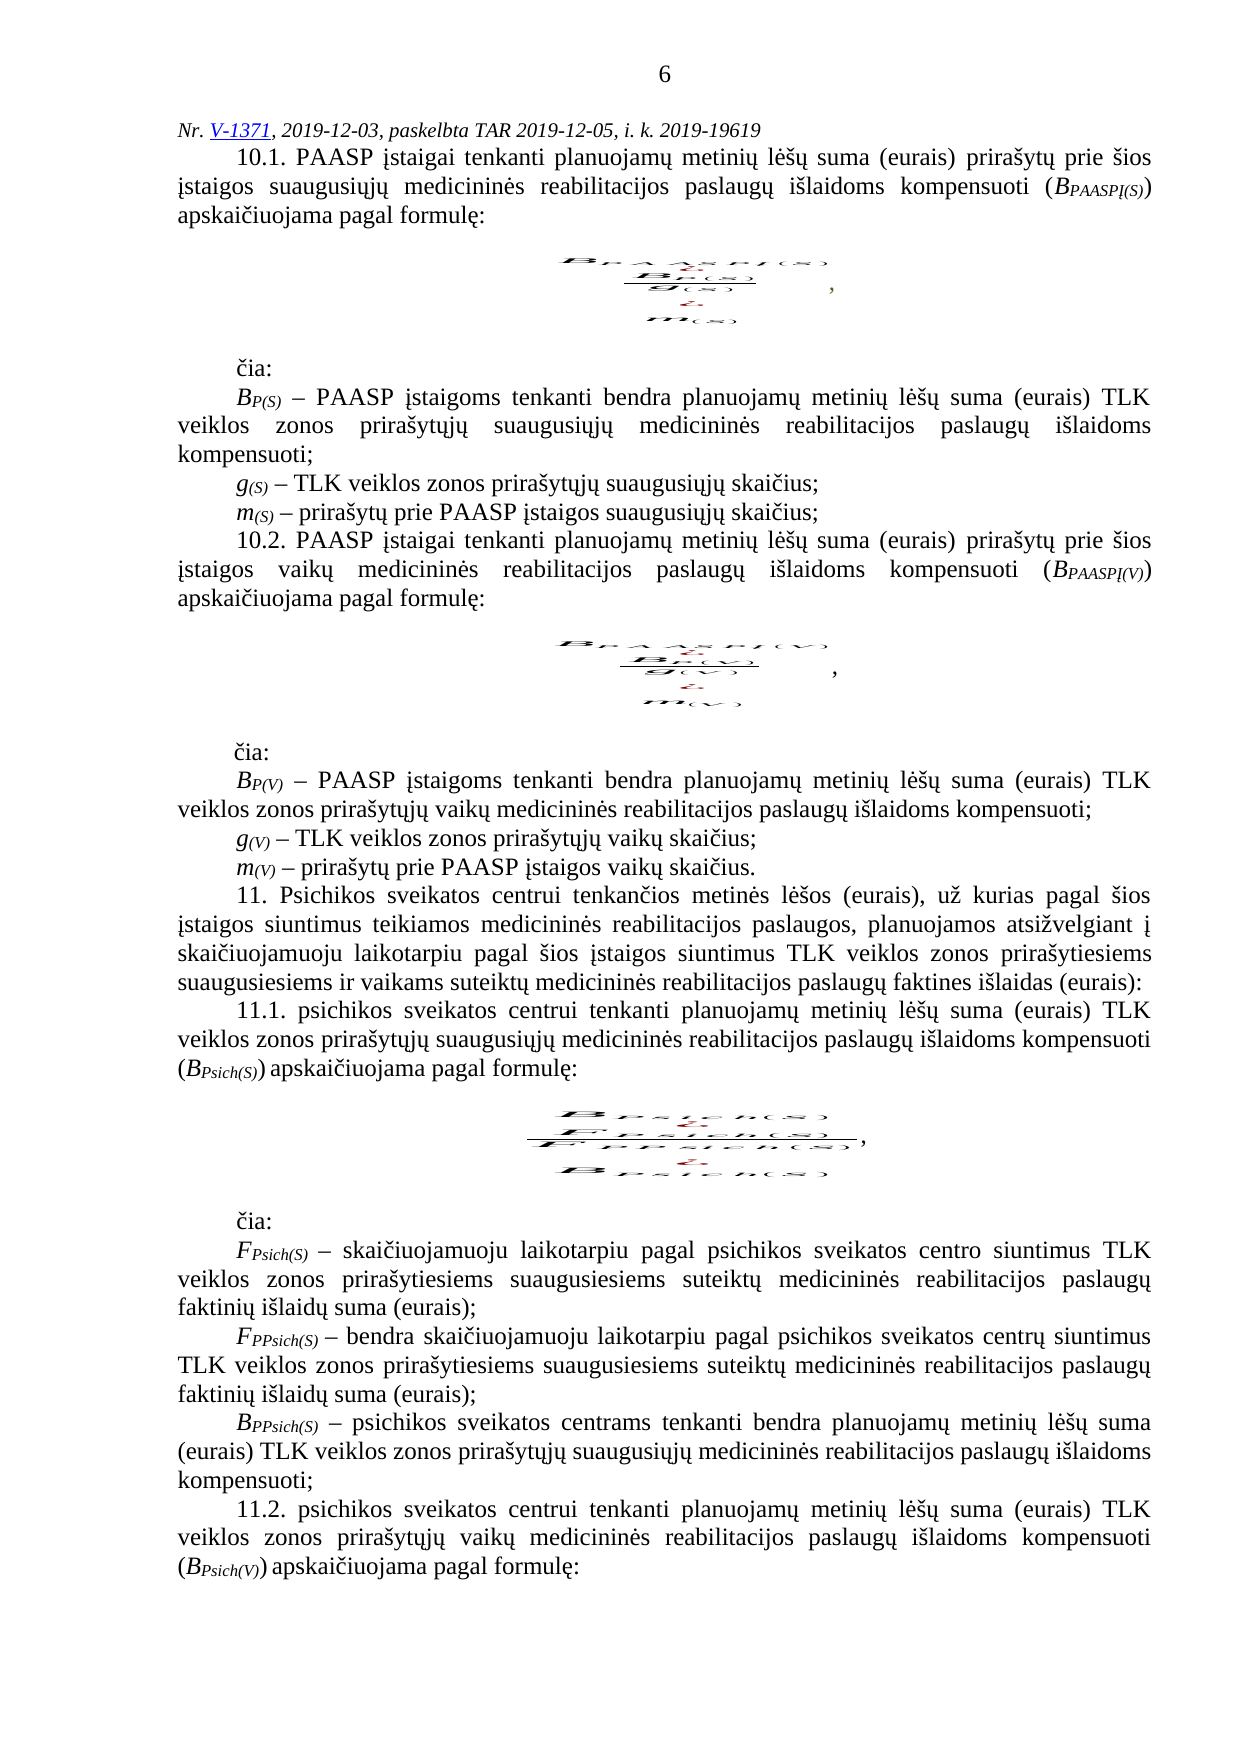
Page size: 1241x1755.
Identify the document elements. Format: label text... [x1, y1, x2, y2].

text 11. Psichikos sveikatos centrui tenkančios metinės lėšos (eurais), už kurias pagal šios įstaigos siuntimus teikiamos medicininės reabilitacijos paslaugos, planuojamos atsižvelgiant į skaičiuojamuoju laikotarpiu pagal šios įstaigos siuntimus TLK veiklos zonos prirašytiesiems suaugusiesiems ir vaikams suteiktų medicininės reabilitacijos paslaugų faktines išlaidas (eurais): [177, 880, 1152, 995]
text čia: [177, 737, 1152, 765]
text 10.1. PAASP įstaigai tenkanti planuojamų metinių lėšų suma (eurais) prirašytų prie šios įstaigos suaugusiųjų medicininės reabilitacijos paslaugų išlaidoms kompensuoti (BPAASPĮ(S)) apskaičiuojama pagal formulę: [177, 142, 1152, 228]
text 11.1. psichikos sveikatos centrui tenkanti planuojamų metinių lėšų suma (eurais) TLK veiklos zonos prirašytųjų suaugusiųjų medicininės reabilitacijos paslaugų išlaidoms kompensuoti (BPsich(S)) apskaičiuojama pagal formulę: [177, 995, 1152, 1082]
text FPPsich(S) – bendra skaičiuojamuoju laikotarpiu pagal psichikos sveikatos centrų siuntimus TLK veiklos zonos prirašytiesiems suaugusiesiems suteiktų medicininės reabilitacijos paslaugų faktinių išlaidų suma (eurais); [177, 1321, 1152, 1407]
text m(S) – prirašytų prie PAASP įstaigos suaugusiųjų skaičius; [177, 497, 1152, 526]
text m(V) – prirašytų prie PAASP įstaigos vaikų skaičius. [177, 852, 1152, 880]
text BPPsich(S) – psichikos sveikatos centrams tenkanti bendra planuojamų metinių lėšų suma (eurais) TLK veiklos zonos prirašytųjų suaugusiųjų medicininės reabilitacijos paslaugų išlaidoms kompensuoti; [177, 1407, 1152, 1494]
text 11.2. psichikos sveikatos centrui tenkanti planuojamų metinių lėšų suma (eurais) TLK veiklos zonos prirašytųjų vaikų medicininės reabilitacijos paslaugų išlaidoms kompensuoti (BPsich(V)) apskaičiuojama pagal formulę: [177, 1494, 1152, 1580]
text , [177, 641, 1152, 708]
text , [177, 257, 1152, 324]
text , [177, 1110, 1152, 1177]
text Nr. V-1371, 2019-12-03, paskelbta TAR 2019-12-05, i. k. 2019-19619 [177, 118, 1152, 142]
text FPsich(S) – skaičiuojamuoju laikotarpiu pagal psichikos sveikatos centro siuntimus TLK veiklos zonos prirašytiesiems suaugusiesiems suteiktų medicininės reabilitacijos paslaugų faktinių išlaidų suma (eurais); [177, 1235, 1152, 1321]
text čia: [177, 353, 1152, 382]
text 10.2. PAASP įstaigai tenkanti planuojamų metinių lėšų suma (eurais) prirašytų prie šios įstaigos vaikų medicininės reabilitacijos paslaugų išlaidoms kompensuoti (BPAASPĮ(V)) apskaičiuojama pagal formulę: [177, 526, 1152, 612]
text BP(S) – PAASP įstaigoms tenkanti bendra planuojamų metinių lėšų suma (eurais) TLK veiklos zonos prirašytųjų suaugusiųjų medicininės reabilitacijos paslaugų išlaidoms kompensuoti; [177, 382, 1152, 468]
text BP(V) – PAASP įstaigoms tenkanti bendra planuojamų metinių lėšų suma (eurais) TLK veiklos zonos prirašytųjų vaikų medicininės reabilitacijos paslaugų išlaidoms kompensuoti; [177, 765, 1152, 823]
text g(S) – TLK veiklos zonos prirašytųjų suaugusiųjų skaičius; [177, 468, 1152, 497]
text čia: [177, 1206, 1152, 1235]
text g(V) – TLK veiklos zonos prirašytųjų vaikų skaičius; [177, 823, 1152, 852]
